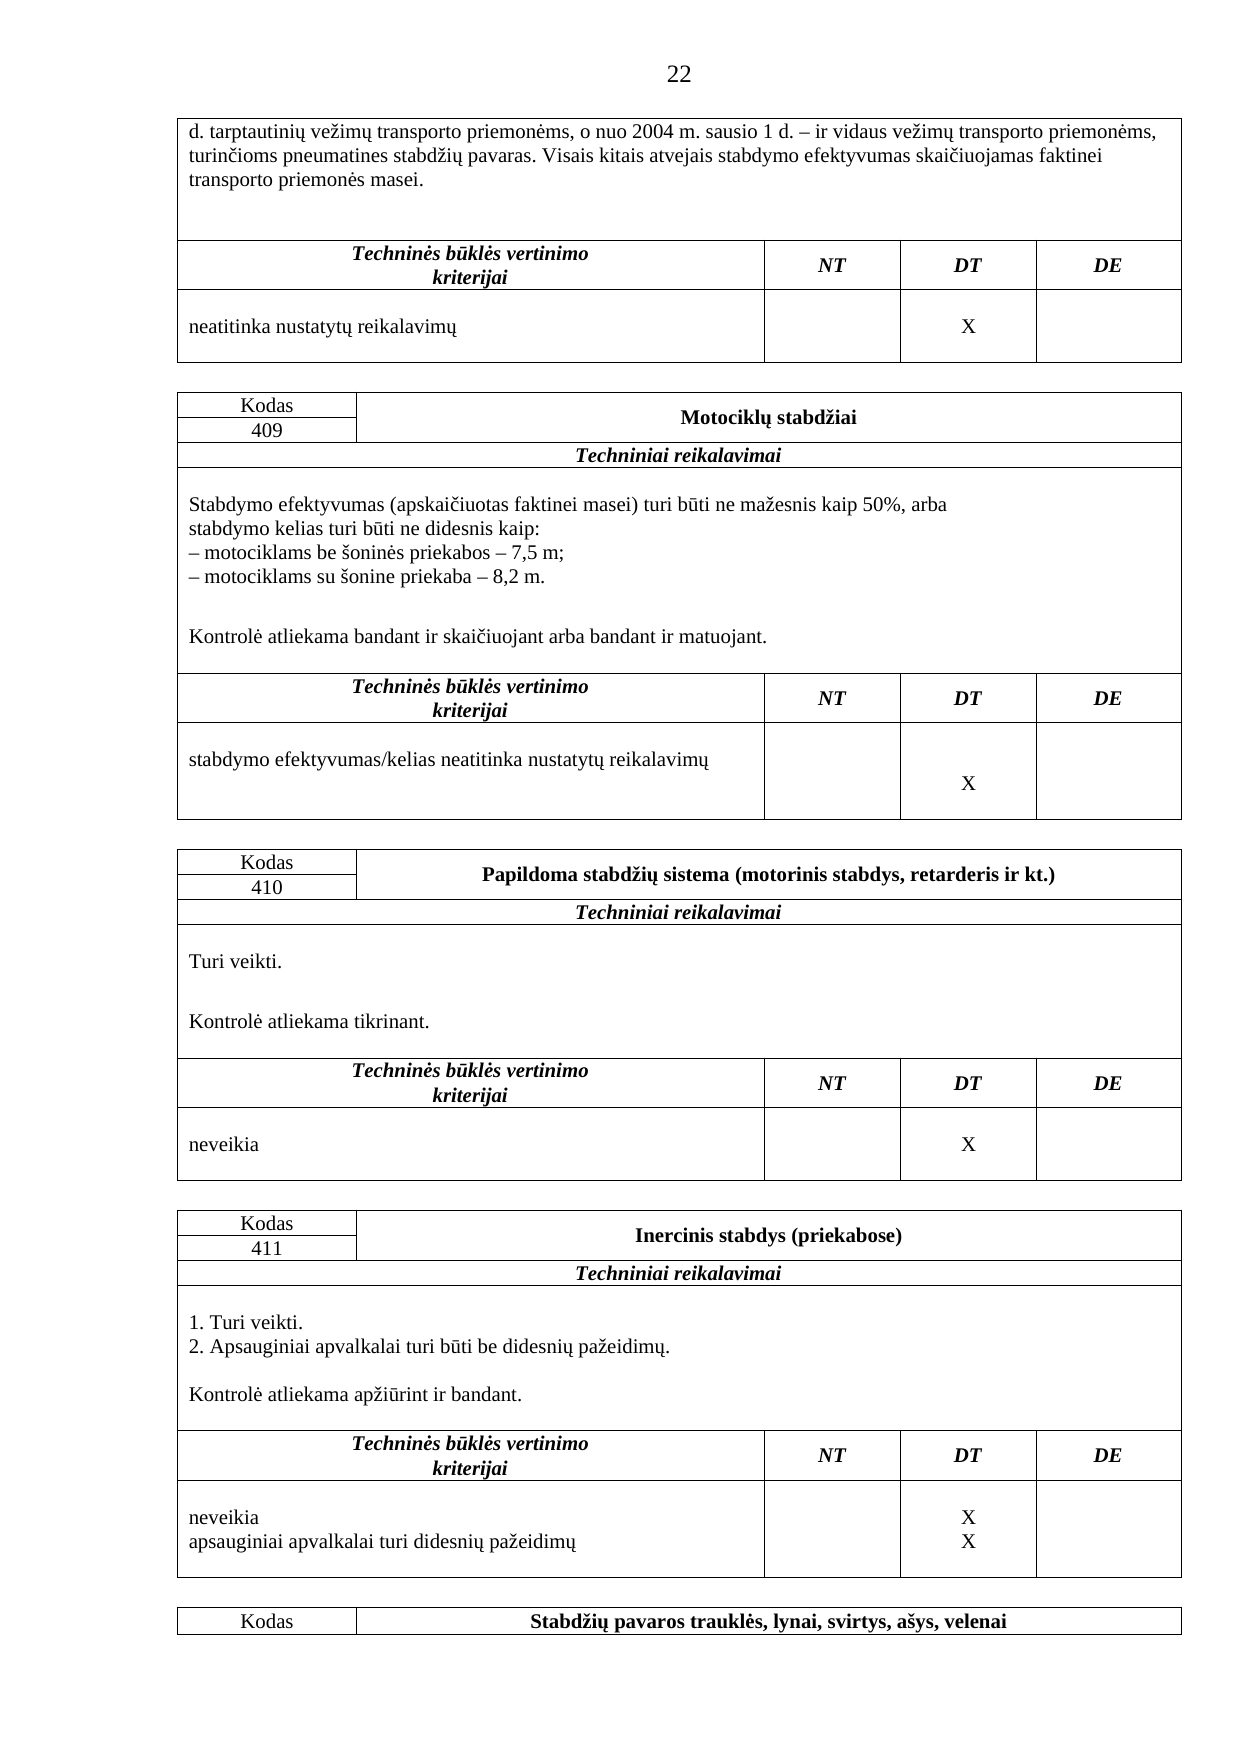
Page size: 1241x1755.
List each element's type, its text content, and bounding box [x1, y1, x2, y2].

table_cell d. tarptautinių vežimų transporto priemonėms, o nuo 2004 m. sausio 1 d. – ir vidaus vežimų transporto priemonėms, turinčioms pneumatines stabdžių pavaras. Visais kitais atvejais stabdymo efektyvumas skaičiuojamas faktinei transporto priemonės masei. [178, 119, 1181, 239]
table_cell DT [901, 674, 1036, 722]
table_cell DE [1037, 1431, 1181, 1479]
table_header Motociklų stabdžiai [357, 393, 1181, 442]
table_cell Techniniai reikalavimai [178, 443, 1181, 467]
table_cell DT [901, 241, 1036, 289]
table_cell [1037, 1481, 1181, 1577]
table_cell DT [901, 1431, 1036, 1479]
table_header Stabdžių pavaros trauklės, lynai, svirtys, ašys, velenai [357, 1608, 1181, 1634]
table_cell [765, 290, 900, 362]
table_cell 410 [178, 875, 356, 899]
table_cell Techniniai reikalavimai [178, 1261, 1181, 1285]
table_header Kodas [178, 393, 356, 417]
table_header Papildoma stabdžių sistema (motorinis stabdys, retarderis ir kt.) [357, 850, 1181, 899]
table_cell [1037, 290, 1181, 362]
table_cell Techninės būklės vertinimo kriterijai [178, 241, 764, 289]
table_header Kodas [178, 850, 356, 874]
table_cell Techninės būklės vertinimo kriterijai [178, 1059, 764, 1107]
table_cell X [901, 723, 1036, 819]
table_cell [765, 1108, 900, 1180]
table_cell Stabdymo efektyvumas (apskaičiuotas faktinei masei) turi būti ne mažesnis kaip 50%, arba stabdymo kelias turi būti ne didesnis kaip: – motociklams be šoninės priekabos – 7,5 m; – motociklams su šonine priekaba – 8,2 m. Kontrolė atliekama bandant ir skaičiuojant arba bandant ir matuojant. [178, 468, 1181, 672]
table_cell [765, 723, 900, 819]
table_header Kodas [178, 1608, 356, 1634]
table_header Inercinis stabdys (priekabose) [357, 1211, 1181, 1260]
table_cell NT [765, 1431, 900, 1479]
table_cell DE [1037, 674, 1181, 722]
table_cell [765, 1481, 900, 1577]
table_cell 1. Turi veikti. 2. Apsauginiai apvalkalai turi būti be didesnių pažeidimų. Kontrolė atliekama apžiūrint ir bandant. [178, 1286, 1181, 1430]
table_cell 411 [178, 1236, 356, 1260]
table_cell neatitinka nustatytų reikalavimų [178, 290, 764, 362]
table_cell DE [1037, 1059, 1181, 1107]
table_cell X [901, 290, 1036, 362]
table_cell neveikia [178, 1108, 764, 1180]
table_cell NT [765, 674, 900, 722]
table_cell NT [765, 1059, 900, 1107]
table_cell X [901, 1108, 1036, 1180]
table_cell DE [1037, 241, 1181, 289]
table_cell [1037, 723, 1181, 819]
table_cell [1037, 1108, 1181, 1180]
table_cell DT [901, 1059, 1036, 1107]
table_header Kodas [178, 1211, 356, 1235]
table_cell Techninės būklės vertinimo kriterijai [178, 1431, 764, 1479]
table_cell 409 [178, 418, 356, 442]
table_cell Techniniai reikalavimai [178, 900, 1181, 924]
table_cell stabdymo efektyvumas/kelias neatitinka nustatytų reikalavimų [178, 723, 764, 819]
table_cell Techninės būklės vertinimo kriterijai [178, 674, 764, 722]
table_cell neveikia apsauginiai apvalkalai turi didesnių pažeidimų [178, 1481, 764, 1577]
table_cell NT [765, 241, 900, 289]
table_cell Turi veikti. Kontrolė atliekama tikrinant. [178, 925, 1181, 1057]
table_cell X X [901, 1481, 1036, 1577]
